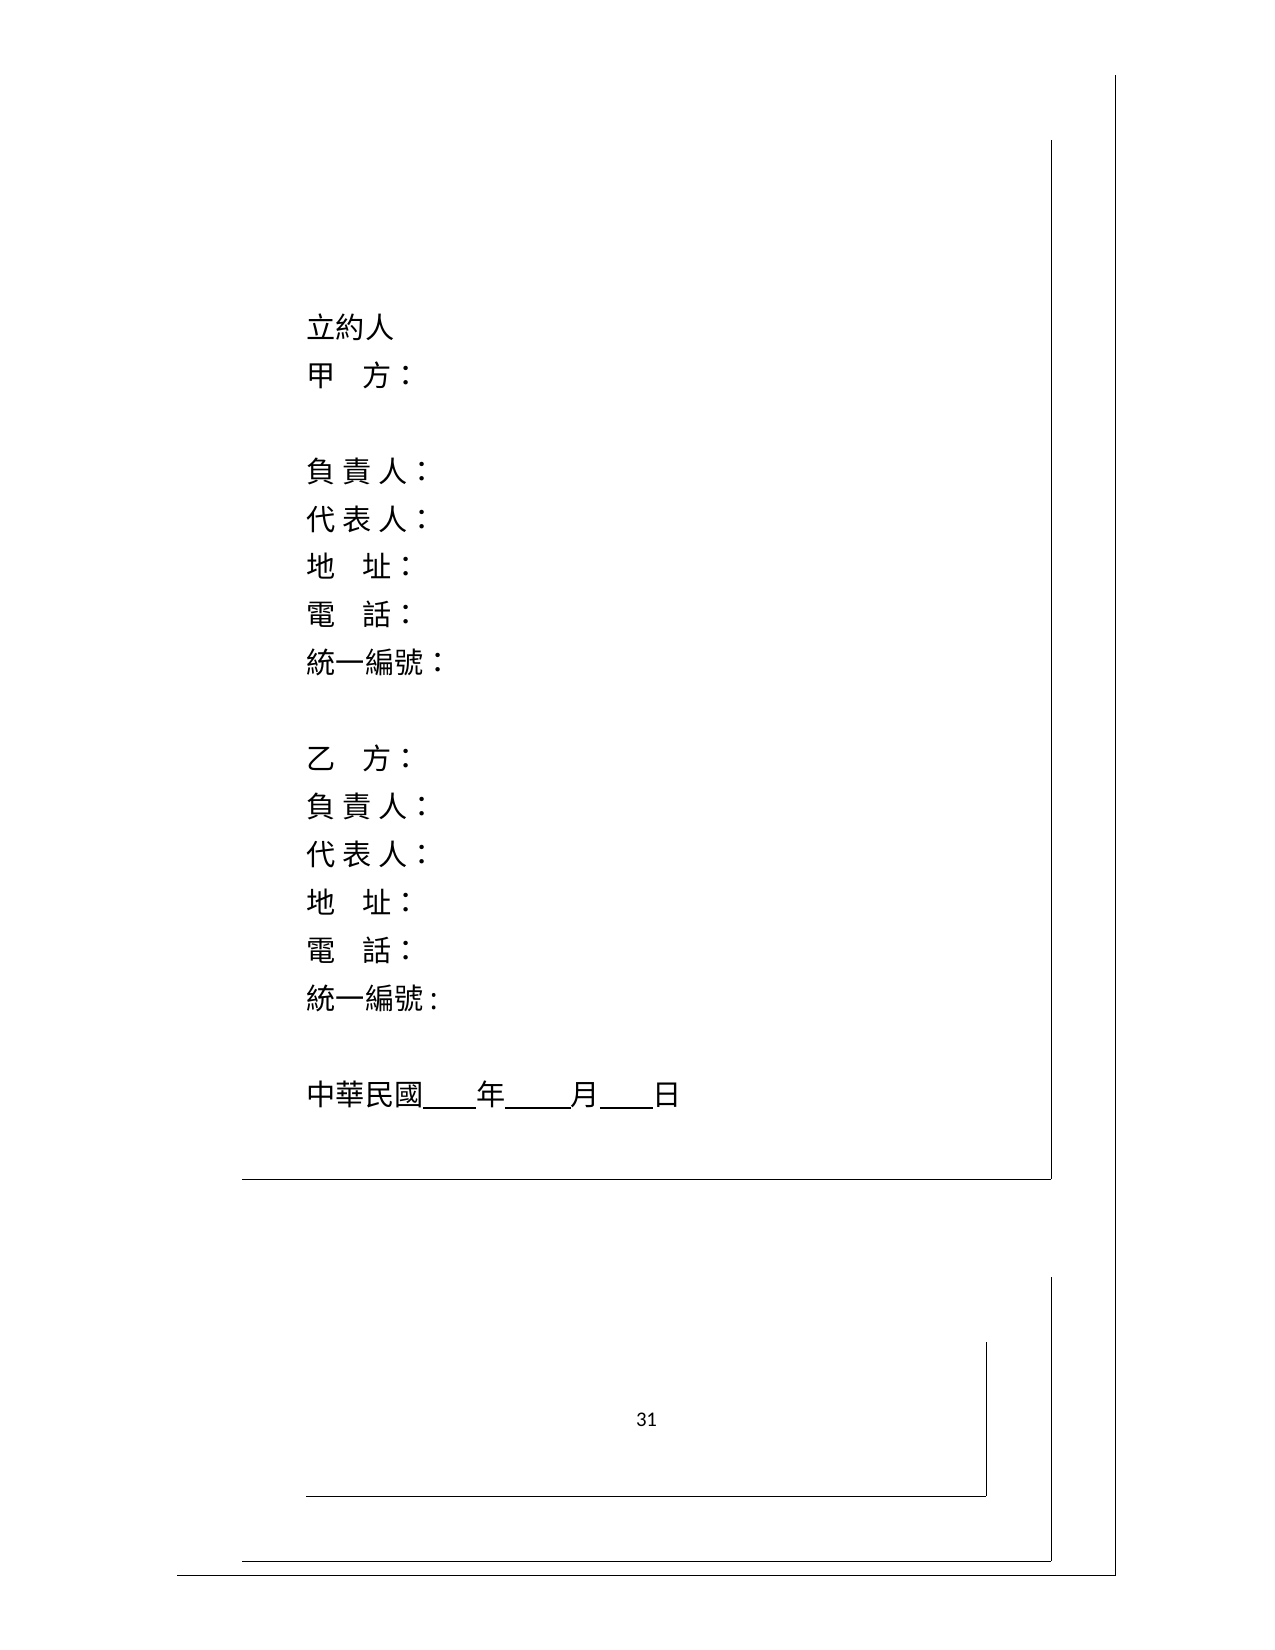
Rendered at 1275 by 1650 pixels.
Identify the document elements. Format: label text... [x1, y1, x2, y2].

text 代 表 人： [242, 827, 1051, 875]
text 電 話： [242, 587, 1051, 635]
text 負 責 人： [242, 444, 1051, 492]
text 統一編號 : [242, 971, 1051, 1019]
text 負 責 人： [242, 779, 1051, 827]
text 中華民國 年 月 日 [242, 1067, 1051, 1179]
text 統一編號： [242, 635, 1051, 683]
text 乙 方： [242, 731, 1051, 779]
text 代 表 人： [242, 492, 1051, 539]
text 地 址： [242, 875, 1051, 923]
text 甲 方： [242, 348, 1051, 444]
text 地 址： [242, 539, 1051, 587]
text 電 話： [242, 923, 1051, 971]
text [242, 139, 1051, 252]
text 立約人 [242, 300, 1051, 348]
